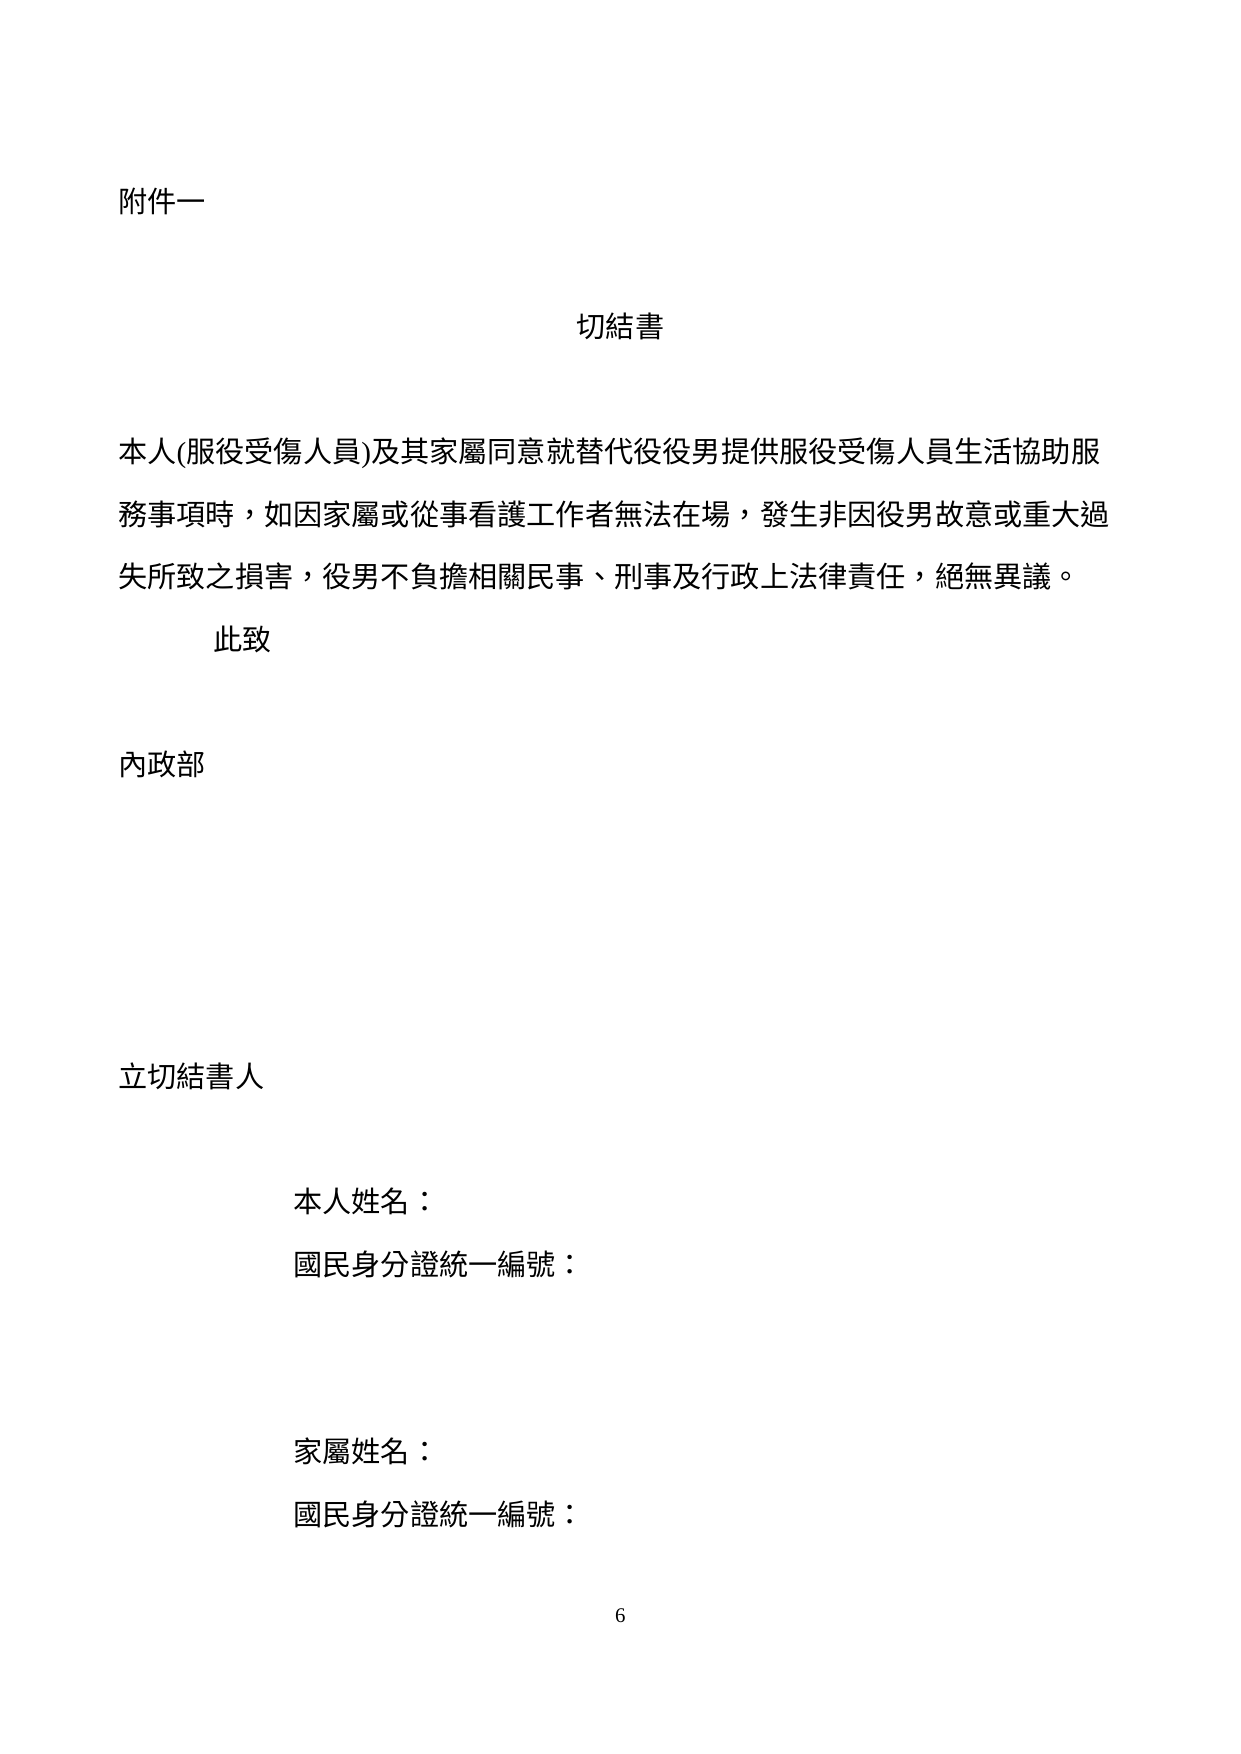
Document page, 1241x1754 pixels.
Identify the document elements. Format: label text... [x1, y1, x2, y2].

text 國民身分證統一編號： [118, 1471, 1122, 1533]
text 切結書 [118, 283, 1122, 346]
text 本人(服役受傷人員)及其家屬同意就替代役役男提供服役受傷人員生活協助服務事項時，如因家屬或從事看護工作者無法在場，發生非因役男故意或重大過失所致之損害，役男不負擔相關民事、刑事及行政上法律責任，絕無異議。 [118, 408, 1122, 596]
text 國民身分證統一編號： [118, 1221, 1122, 1283]
text 內政部 [118, 721, 1122, 783]
text 家屬姓名： [118, 1408, 1122, 1471]
text 立切結書人 [118, 1033, 1122, 1096]
text 此致 [118, 596, 1122, 658]
text 附件一 [118, 158, 1122, 221]
text 本人姓名： [118, 1158, 1122, 1221]
